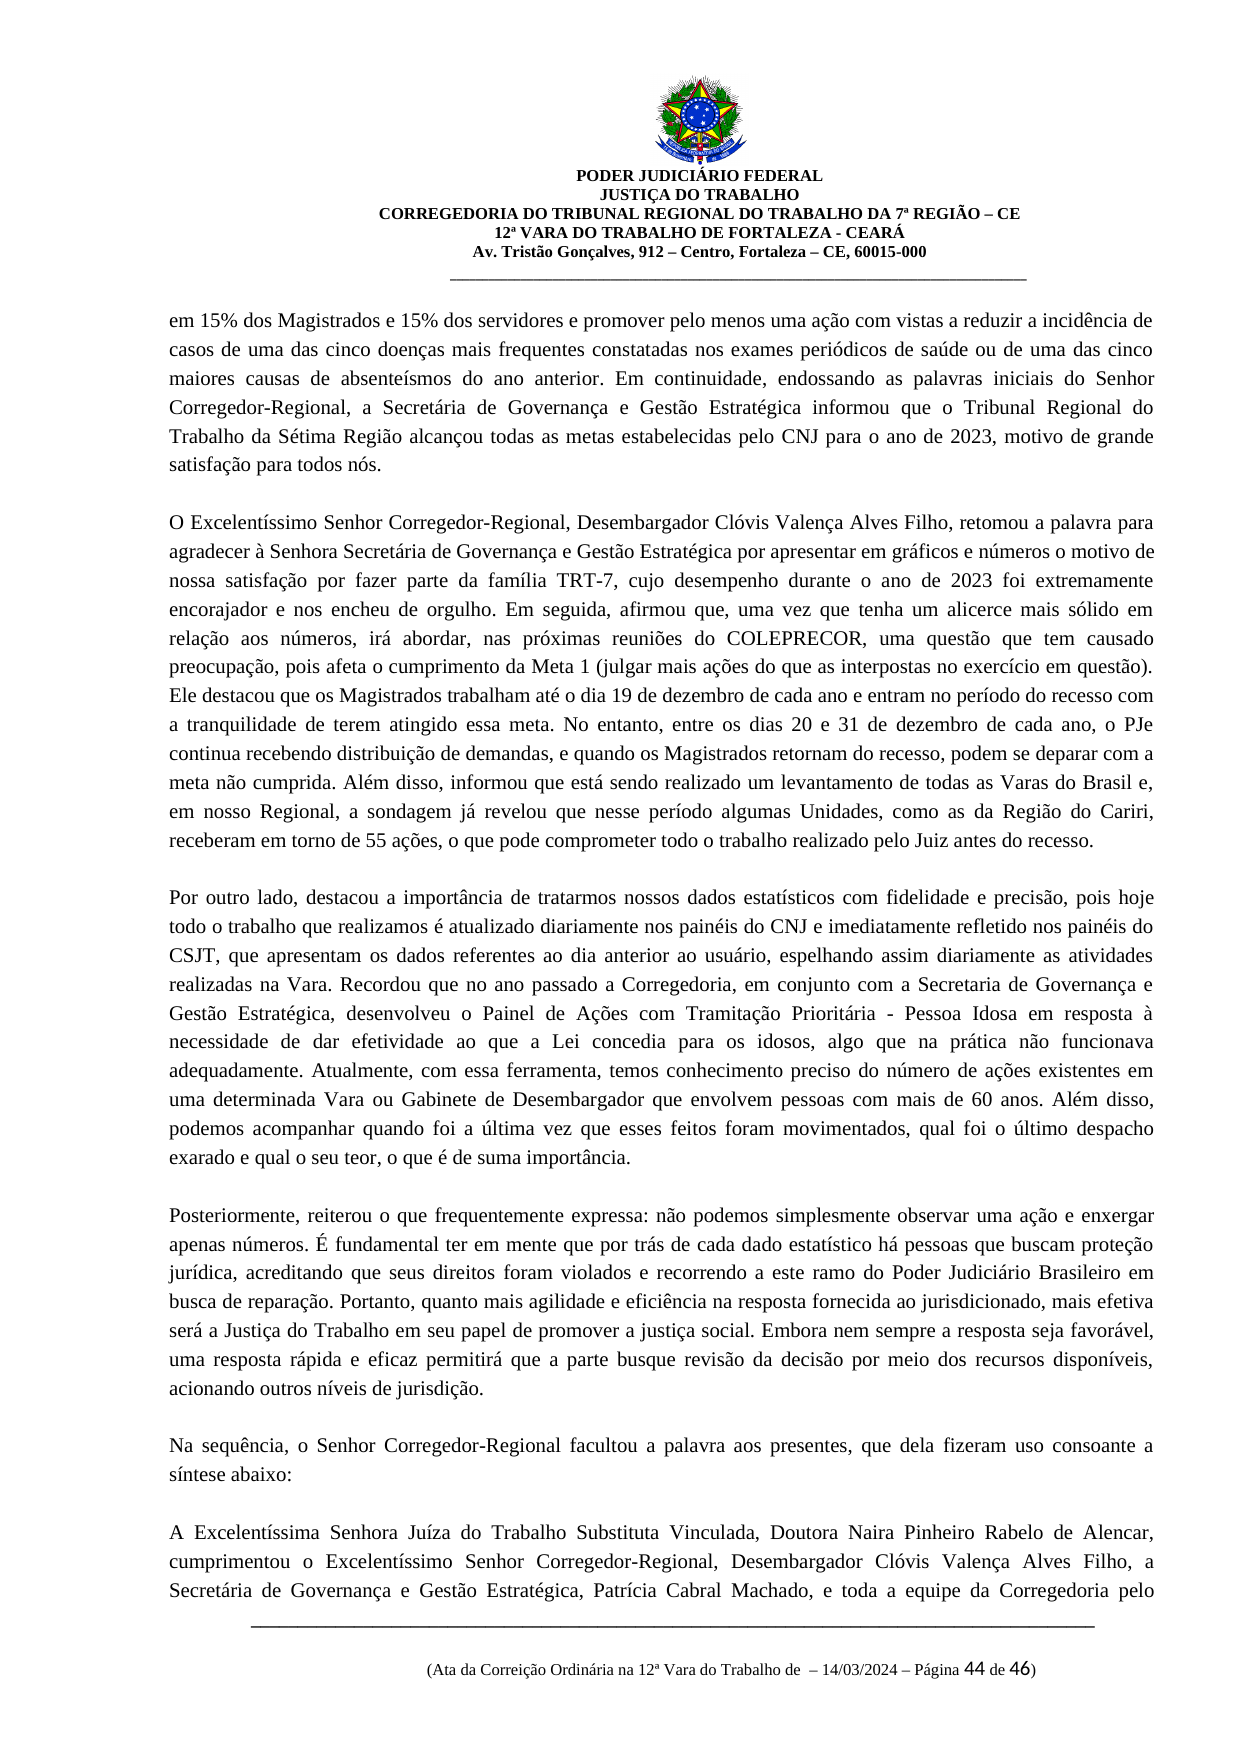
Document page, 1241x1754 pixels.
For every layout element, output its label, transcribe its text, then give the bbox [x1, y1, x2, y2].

text Por outro lado, destacou a importância de tratarmos nossos dados estatísticos com fidelidade e precisão, pois hoje todo o trabalho que realizamos é atualizado diariamente nos painéis do CNJ e imediatamente refletido nos painéis do CSJT, que apresentam os dados referentes ao dia anterior ao usuário, espelhando assim diariamente as atividades realizadas na Vara. Recordou que no ano passado a Corregedoria, em conjunto com a Secretaria de Governança e Gestão Estratégica, desenvolveu o Painel de Ações com Tramitação Prioritária - Pessoa Idosa em resposta à necessidade de dar efetividade ao que a Lei concedia para os idosos, algo que na prática não funcionava adequadamente. Atualmente, com essa ferramenta, temos conhecimento preciso do número de ações existentes em uma determinada Vara ou Gabinete de Desembargador que envolvem pessoas com mais de 60 anos. Além disso, podemos acompanhar quando foi a última vez que esses feitos foram movimentados, qual foi o último despacho exarado e qual o seu teor, o que é de suma importância. [169, 885, 1155, 1169]
text em 15% dos Magistrados e 15% dos servidores e promover pelo menos uma ação com vistas a reduzir a incidência de casos de uma das cinco doenças mais frequentes constatadas nos exames periódicos de saúde ou de uma das cinco maiores causas de absenteísmos do ano anterior. Em continuidade, endossando as palavras iniciais do Senhor Corregedor-Regional, a Secretária de Governança e Gestão Estratégica informou que o Tribunal Regional do Trabalho da Sétima Região alcançou todas as metas estabelecidas pelo CNJ para o ano de 2023, motivo de grande satisfação para todos nós. [169, 308, 1155, 476]
text O Excelentíssimo Senhor Corregedor-Regional, Desembargador Clóvis Valença Alves Filho, retomou a palavra para agradecer à Senhora Secretária de Governança e Gestão Estratégica por apresentar em gráficos e números o motivo de nossa satisfação por fazer parte da família TRT-7, cujo desempenho durante o ano de 2023 foi extremamente encorajador e nos encheu de orgulho. Em seguida, afirmou que, uma vez que tenha um alicerce mais sólido em relação aos números, irá abordar, nas próximas reuniões do COLEPRECOR, uma questão que tem causado preocupação, pois afeta o cumprimento da Meta 1 (julgar mais ações do que as interpostas no exercício em questão). Ele destacou que os Magistrados trabalham até o dia 19 de dezembro de cada ano e entram no período do recesso com a tranquilidade de terem atingido essa meta. No entanto, entre os dias 20 e 31 de dezembro de cada ano, o PJe continua recebendo distribuição de demandas, e quando os Magistrados retornam do recesso, podem se deparar com a meta não cumprida. Além disso, informou que está sendo realizado um levantamento de todas as Varas do Brasil e, em nosso Regional, a sondagem já revelou que nesse período algumas Unidades, como as da Região do Cariri, receberam em torno de 55 ações, o que pode comprometer todo o trabalho realizado pelo Juiz antes do recesso. [169, 510, 1155, 852]
text Posteriormente, reiterou o que frequentemente expressa: não podemos simplesmente observar uma ação e enxergar apenas números. É fundamental ter em mente que por trás de cada dado estatístico há pessoas que buscam proteção jurídica, acreditando que seus direitos foram violados e recorrendo a este ramo do Poder Judiciário Brasileiro em busca de reparação. Portanto, quanto mais agilidade e eficiência na resposta fornecida ao jurisdicionado, mais efetiva será a Justiça do Trabalho em seu papel de promover a justiça social. Embora nem sempre a resposta seja favorável, uma resposta rápida e eficaz permitirá que a parte busque revisão da decisão por meio dos recursos disponíveis, acionando outros níveis de jurisdição. [169, 1203, 1155, 1400]
picture [650, 73, 749, 166]
text Na sequência, o Senhor Corregedor-Regional facultou a palavra aos presentes, que dela fizeram uso consoante a síntese abaixo: [169, 1433, 1155, 1486]
text A Excelentíssima Senhora Juíza do Trabalho Substituta Vinculada, Doutora Naira Pinheiro Rabelo de Alencar, cumprimentou o Excelentíssimo Senhor Corregedor-Regional, Desembargador Clóvis Valença Alves Filho, a Secretária de Governança e Gestão Estratégica, Patrícia Cabral Machado, e toda a equipe da Corregedoria pelo [169, 1520, 1155, 1602]
